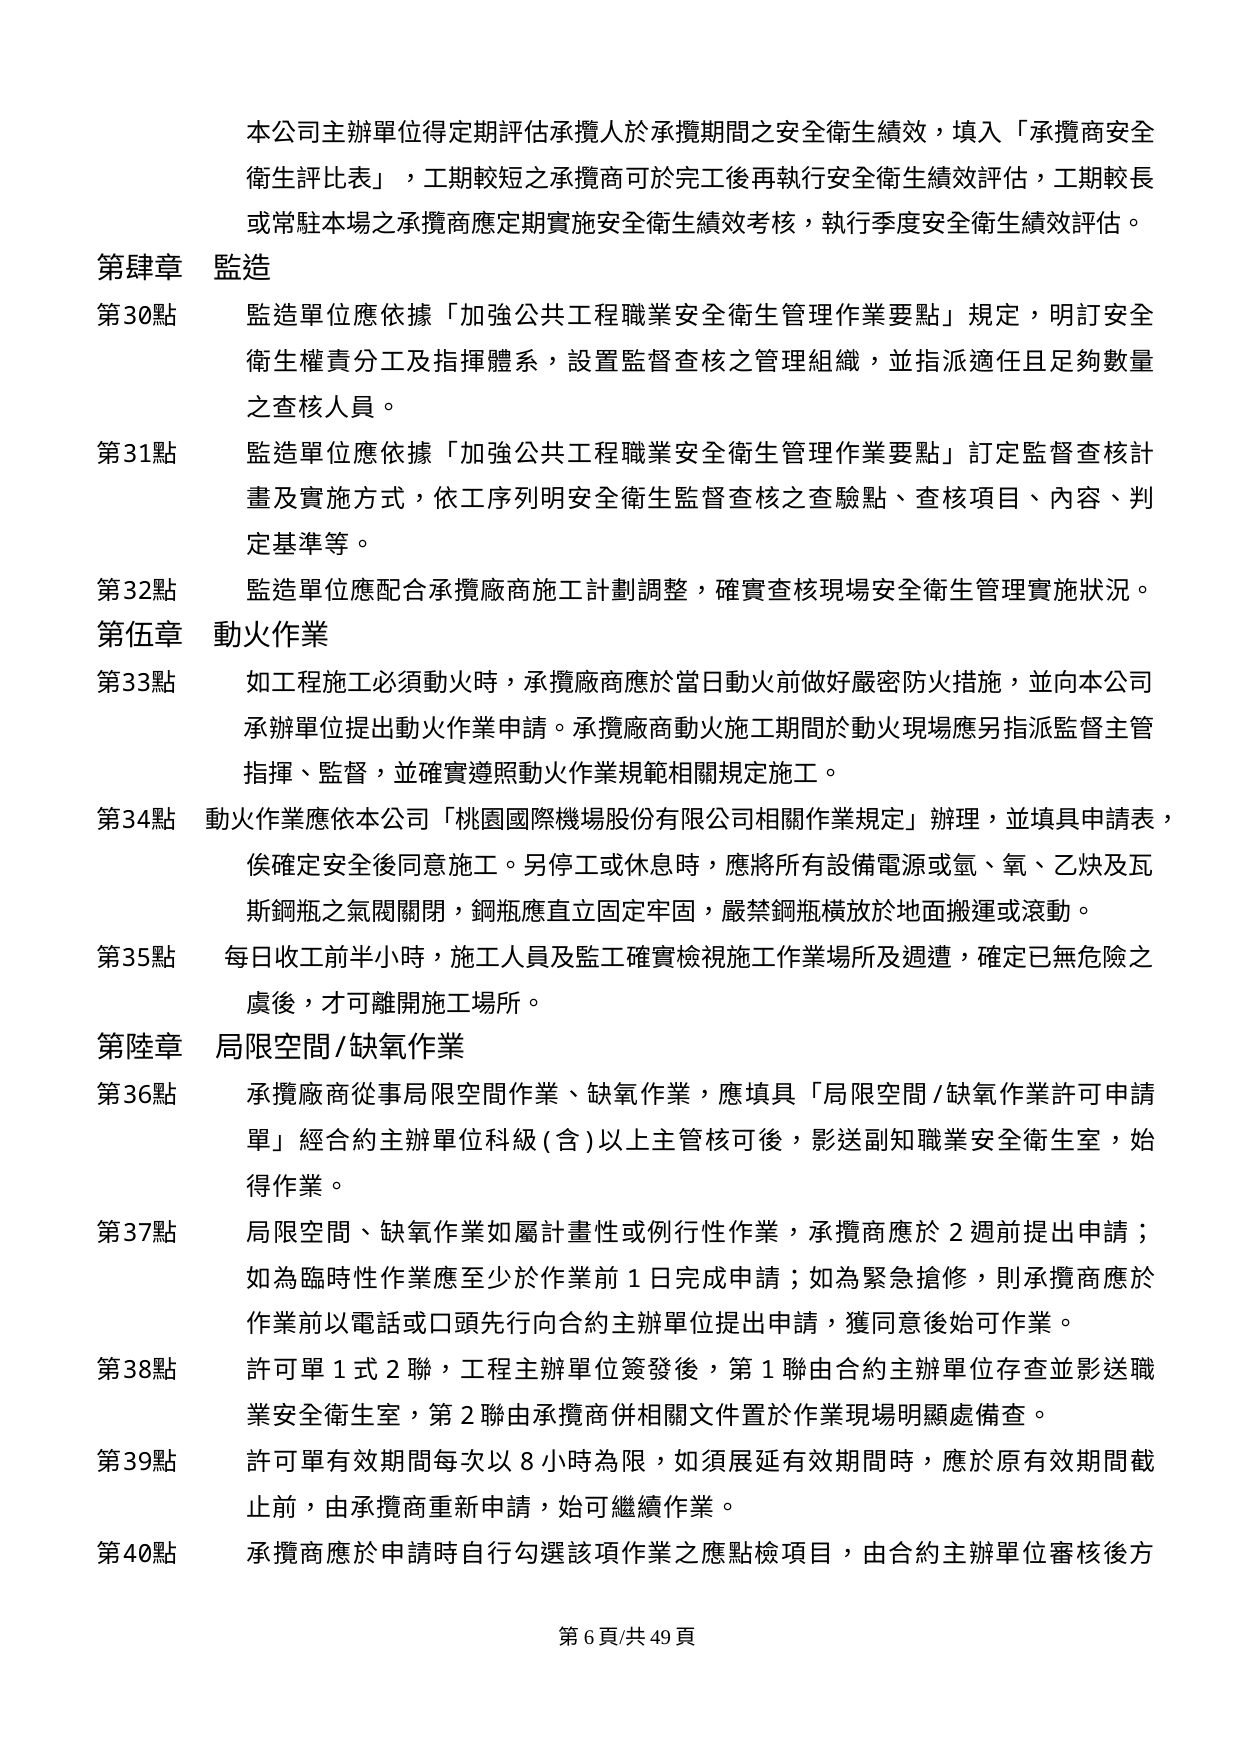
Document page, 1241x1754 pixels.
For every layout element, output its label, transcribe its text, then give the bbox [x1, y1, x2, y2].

list 許可單有效期間每次以8小時為限，如須展延有效期間時，應於原有效期間截止前，由承攬商重新申請，始可繼續作業。 [96, 1434, 1156, 1525]
text 第肆章 監造 [96, 242, 1156, 288]
list 監造單位應依據「加強公共工程職業安全衛生管理作業要點」規定，明訂安全衛生權責分工及指揮體系，設置監督查核之管理組織，並指派適任且足夠數量之查核人員。 [96, 288, 1156, 425]
list 局限空間、缺氧作業如屬計畫性或例行性作業，承攬商應於2週前提出申請；如為臨時性作業應至少於作業前1日完成申請；如為緊急搶修，則承攬商應於作業前以電話或口頭先行向合約主辦單位提出申請，獲同意後始可作業。 [96, 1204, 1156, 1342]
list 監造單位應配合承攬廠商施工計劃調整，確實查核現場安全衛生管理實施狀況。 [96, 563, 1156, 609]
list 如工程施工必須動火時，承攬廠商應於當日動火前做好嚴密防火措施，並向本公司承辦單位提出動火作業申請。承攬廠商動火施工期間於動火現場應另指派監督主管指揮、監督，並確實遵照動火作業規範相關規定施工。 [96, 654, 1156, 792]
list 許可單1式2聯，工程主辦單位簽發後，第1聯由合約主辦單位存查並影送職業安全衛生室，第2聯由承攬商併相關文件置於作業現場明顯處備查。 [96, 1342, 1156, 1434]
text 第陸章 局限空間/缺氧作業 [96, 1021, 1156, 1067]
list 監造單位應依據「加強公共工程職業安全衛生管理作業要點」訂定監督查核計畫及實施方式，依工序列明安全衛生監督查核之查驗點、查核項目、內容、判定基準等。 [96, 425, 1156, 563]
list 承攬廠商從事局限空間作業、缺氧作業，應填具「局限空間/缺氧作業許可申請單」經合約主辦單位科級(含)以上主管核可後，影送副知職業安全衛生室，始得作業。 [96, 1067, 1156, 1204]
list 每日收工前半小時，施工人員及監工確實檢視施工作業場所及週遭，確定已無危險之虞後，才可離開施工場所。 [96, 929, 1156, 1021]
text 第伍章 動火作業 [96, 609, 1156, 654]
list 承攬商應於申請時自行勾選該項作業之應點檢項目，由合約主辦單位審核後方 [96, 1525, 1156, 1571]
list 動火作業應依本公司「桃園國際機場股份有限公司相關作業規定」辦理，並填具申請表，俟確定安全後同意施工。另停工或休息時，應將所有設備電源或氫、氧、乙炔及瓦斯鋼瓶之氣閥關閉，鋼瓶應直立固定牢固，嚴禁鋼瓶橫放於地面搬運或滾動。 [96, 792, 1156, 929]
list 本公司主辦單位得定期評估承攬人於承攬期間之安全衛生績效，填入「承攬商安全衛生評比表」，工期較短之承攬商可於完工後再執行安全衛生績效評估，工期較長或常駐本場之承攬商應定期實施安全衛生績效考核，執行季度安全衛生績效評估。 [96, 104, 1156, 242]
